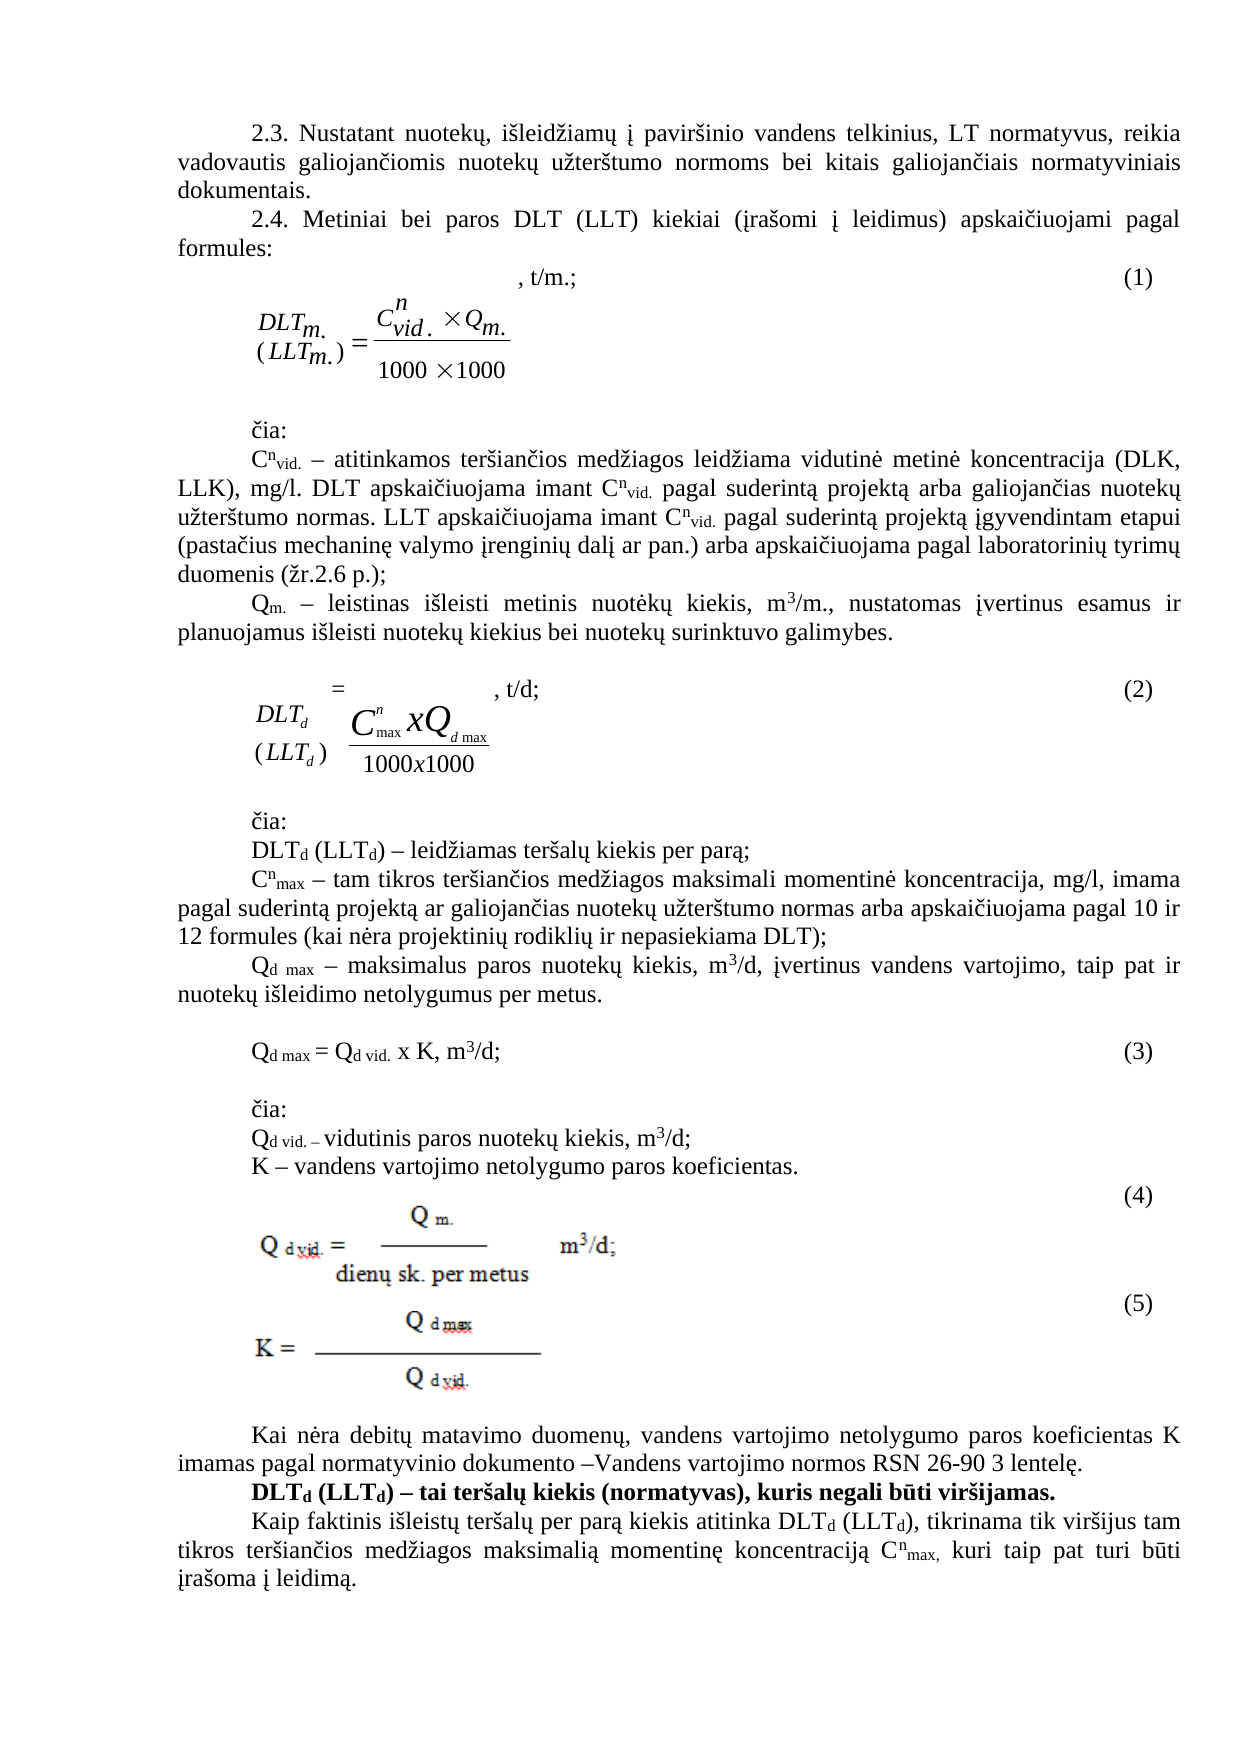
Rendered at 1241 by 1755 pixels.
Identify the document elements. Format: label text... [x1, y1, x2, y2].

text čia: [177, 806, 1181, 835]
text Kaip faktinis išleistų teršalų per parą kiekis atitinka DLTd (LLTd), tikrinama tik viršijus tam tikros teršiančios medžiagos maksimalią momentinę koncentraciją Cnmax, kuri taip pat turi būti įrašoma į leidimą. [177, 1506, 1181, 1592]
text , t/m.; (1) [177, 262, 1181, 387]
text Qd max = Qd vid. x K, m3/d; (3) [177, 1036, 1181, 1065]
text Kai nėra debitų matavimo duomenų, vandens vartojimo netolygumo paros koeficientas K imamas pagal normatyvinio dokumento –Vandens vartojimo normos RSN 26-90 3 lentelę. [177, 1420, 1181, 1477]
text Cnmax – tam tikros teršiančios medžiagos maksimali momentinė koncentracija, mg/l, imama pagal suderintą projektą ar galiojančias nuotekų užterštumo normas arba apskaičiuojama pagal 10 ir 12 formules (kai nėra projektinių rodiklių ir nepasiekiama DLT); [177, 864, 1181, 950]
text Qm. – leistinas išleisti metinis nuotėkų kiekis, m3/m., nustatomas įvertinus esamus ir planuojamus išleisti nuotekų kiekius bei nuotekų surinktuvo galimybes. [177, 588, 1181, 646]
text DLTd (LLTd) – leidžiamas teršalų kiekis per parą; [177, 835, 1181, 864]
text čia: [177, 1094, 1181, 1123]
text Qd vid. – vidutinis paros nuotekų kiekis, m3/d; [177, 1123, 1181, 1151]
text Qd max – maksimalus paros nuotekų kiekis, m3/d, įvertinus vandens vartojimo, taip pat ir nuotekų išleidimo netolygumus per metus. [177, 950, 1181, 1008]
text K – vandens vartojimo netolygumo paros koeficientas. [177, 1151, 1181, 1180]
text DLTd (LLTd) – tai teršalų kiekis (normatyvas), kuris negali būti viršijamas. [177, 1477, 1181, 1506]
text (4) [177, 1180, 1181, 1288]
text Cnvid. – atitinkamos teršiančios medžiagos leidžiama vidutinė metinė koncentracija (DLK, LLK), mg/l. DLT apskaičiuojama imant Cnvid. pagal suderintą projektą arba galiojančias nuotekų užterštumo normas. LLT apskaičiuojama imant Cnvid. pagal suderintą projektą įgyvendintam etapui (pastačius mechaninę valymo įrenginių dalį ar pan.) arba apskaičiuojama pagal laboratorinių tyrimų duomenis (žr.2.6 p.); [177, 444, 1181, 588]
text (5) [177, 1288, 1181, 1391]
text 2.3. Nustatant nuotekų, išleidžiamų į paviršinio vandens telkinius, LT normatyvus, reikia vadovautis galiojančiomis nuotekų užterštumo normoms bei kitais galiojančiais normatyviniais dokumentais. [177, 118, 1181, 204]
text =, t/d; (2) [177, 674, 1181, 778]
text 2.4. Metiniai bei paros DLT (LLT) kiekiai (įrašomi į leidimus) apskaičiuojami pagal formules: [177, 204, 1181, 262]
text čia: [177, 416, 1181, 444]
